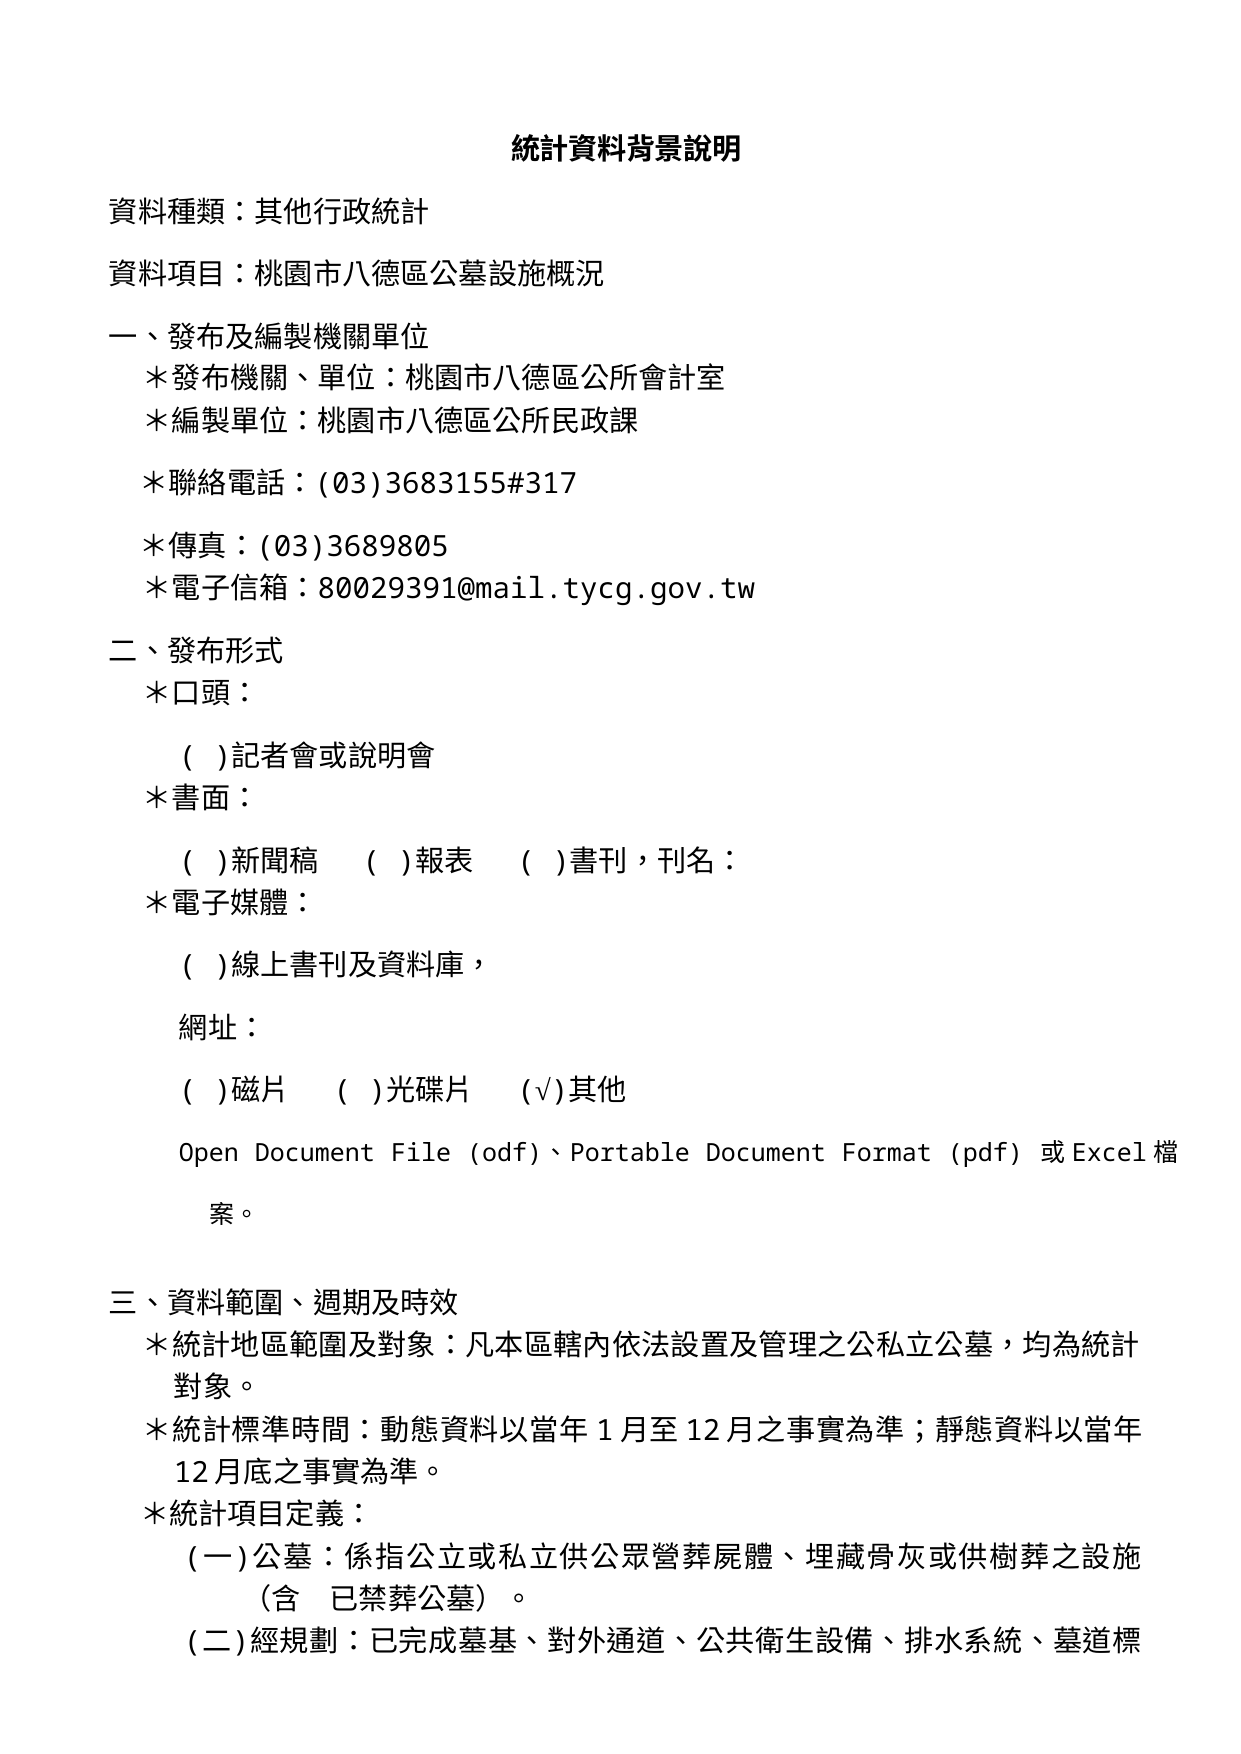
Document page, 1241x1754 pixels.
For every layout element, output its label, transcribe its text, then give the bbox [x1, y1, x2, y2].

table_header 統計資料背景說明 資料種類：其他行政統計 資料項目：桃園市八德區公墓設施概況 一、發布及編製機關單位 ＊發布機關、單位：桃園市八德區公所會計室 ＊編製單位：桃園市八德區公所民政課 ＊聯絡電話：(03)3683155#317 ＊傳真：(03)3689805 ＊電子信箱：80029391@mail.tycg.gov.tw 二、發布形式 ＊口頭： ( )記者會或說明會 ＊書面： ( )新聞稿 ( )報表 ( )書刊，刊名： ＊電子媒體： ( )線上書刊及資料庫， 網址： ( )磁片 ( )光碟片 (√)其他 Open Document File (odf)、Portable Document Format (pdf) 或Excel檔案。 三、資料範圍、週期及時效 ＊統計地區範圍及對象：凡本區轄內依法設置及管理之公私立公墓，均為統計對象。 ＊統計標準時間：動態資料以當年1月至12月之事實為準；靜態資料以當年12月底之事實為準。 ＊統計項目定義： (一)公墓：係指公立或私立供公眾營葬屍體、埋藏骨灰或供樹葬之設施（含 已禁葬公墓）。 (二)經規劃：已完成墓基、對外通道、公共衛生設備、排水系統、墓道標誌、停車場及其他必要之設施者。 (三)未經規劃：指未具備前（二）項之各種公共設施。 (四)開放中：係指設施營運中，受理民眾申請埋葬或骨灰（骸）存放。 (五)已停用：係指設施已禁葬或不再提供骨灰（骸）存放服務。 (六)年底可使用墓基總數：指當年底公墓內可供埋葬之總墓基座數。 (七)本年墓基使用數：指公墓內本年實際埋葬使用之墓基座數。 (八)年底尚未使用墓基數：指當年底公墓內可供埋葬使用之墓基座數。 (九)年底土地面積=年底已使用面積+年底未使用面積。 (十)年底可使用墓基總數=年底已使用墓基數+年底尚未使用墓基數。 (十一)本年埋葬數≧本年墓基使用數。 (十二)本年遷出數：指撿骨或遷至其他骨灰（骸）存放設施安厝。 ＊統計單位：處；平方公尺；座；具；個。 ＊統計分類： (一)橫項依「公私立別」分。 (二)縱項依「經規劃並啟用者」及「未經規劃者」分。 ＊發布週期(指資料編製或產生之頻率，如月、季、年等)：年。 ＊時效(指統計標準時間至資料發布時間之間隔時間)：2個月。 ＊資料變革：無。 四、公開資料發布訊息 ＊預告發布日期：每年終了後2個月(遇假日順延)以報表、網際網路發布。 ＊同步發送單位(說明資料發布時同步發送之單位或可同步查得該資料之網 址)：桃園市政府民政局。 五、資料品質 ＊統計指標編製方法與資料來源說明：依據本公所辦理登記資料彙編。 ＊統計資料交叉查核及確保資料合理性之機制(說明各項資料之相互關係及不同資料來源之相關統計差異性)：由電腦系統自動進行加總交叉查核。 六、須注意及預定改變之事項(說明預定修正之資料、定義、統計方法等及其修正原因)：無。 七、其他事項：無。 [98, 105, 1155, 1660]
